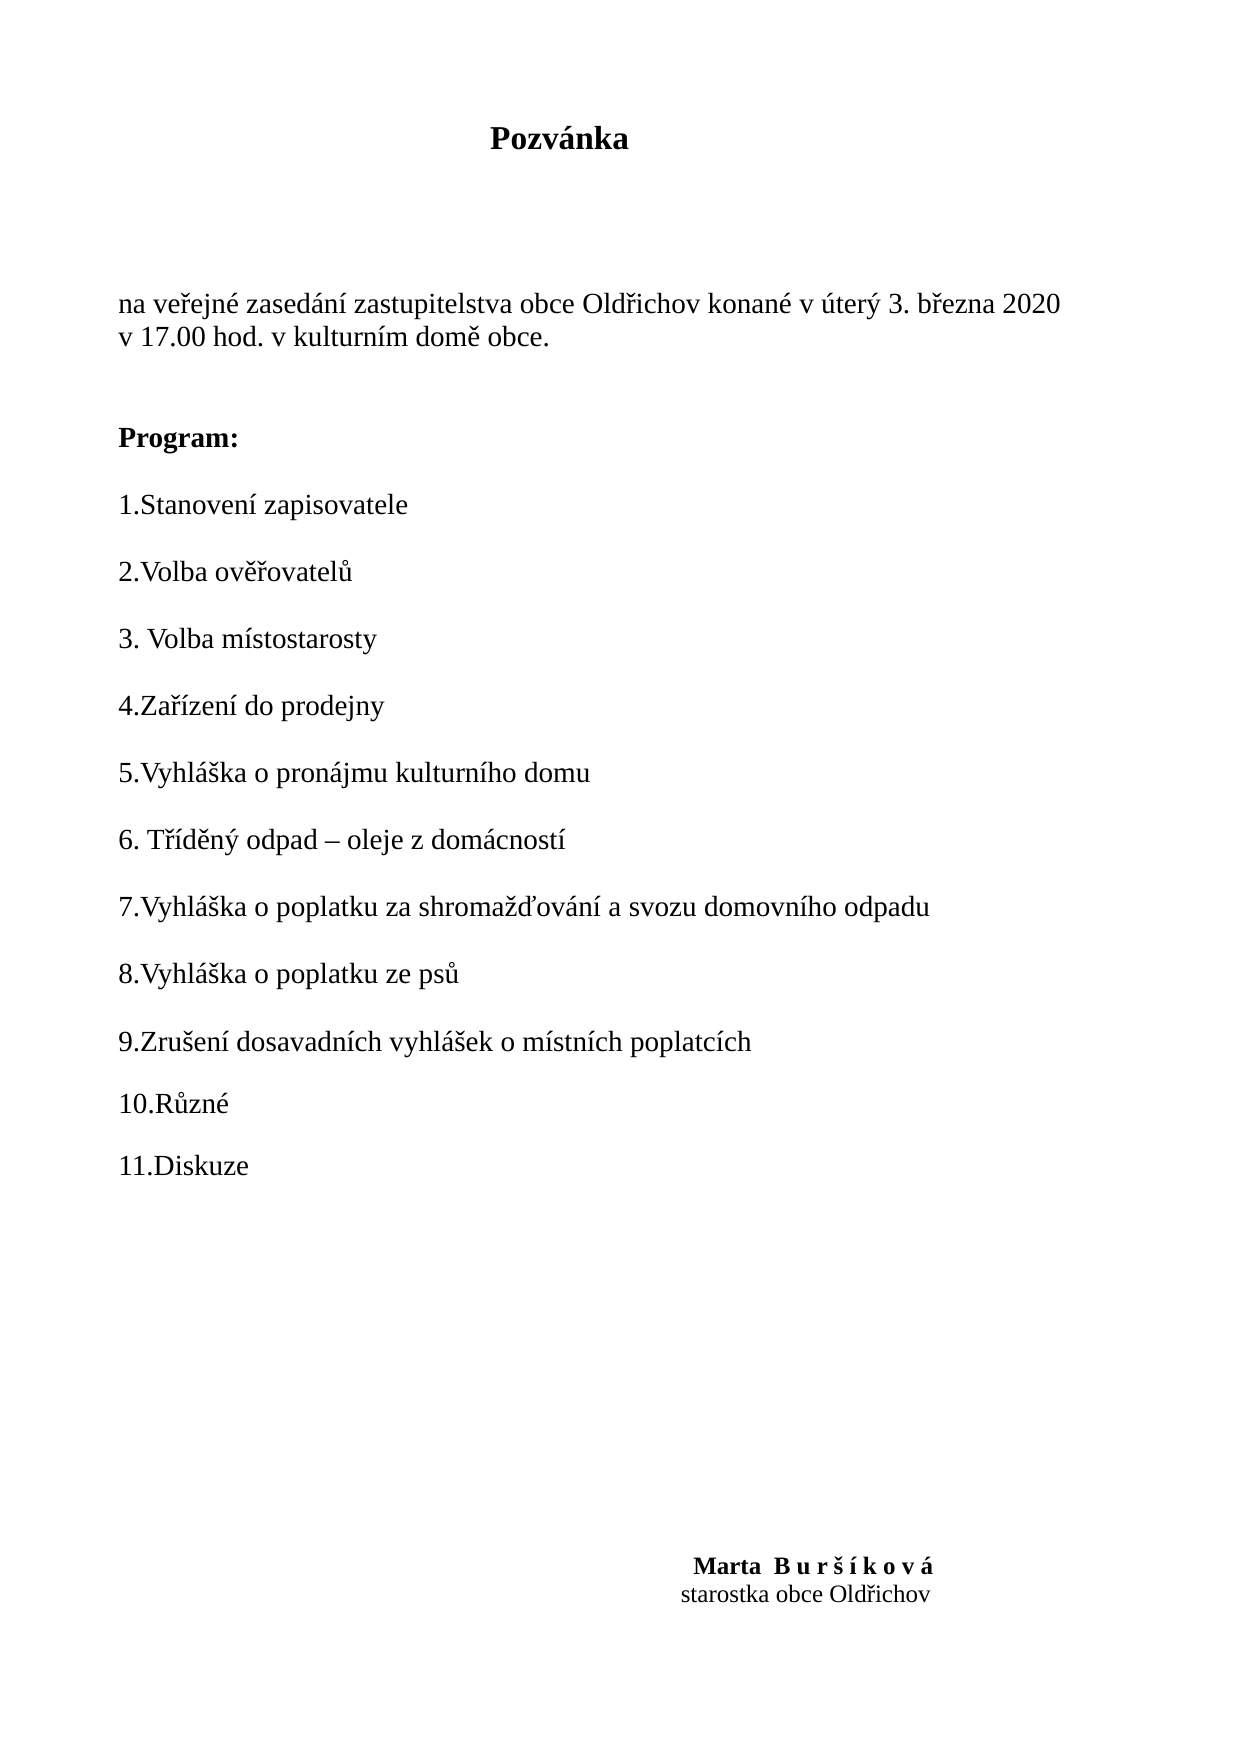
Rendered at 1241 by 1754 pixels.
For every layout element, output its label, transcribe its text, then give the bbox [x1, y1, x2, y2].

text 2.Volba ověřovatelů [118, 554, 1122, 588]
text na veřejné zasedání zastupitelstva obce Oldřichov konané v úterý 3. března 2020 [118, 286, 1122, 319]
text Program: [118, 420, 1122, 453]
text Marta B u r š í k o v á [118, 1551, 1122, 1579]
text 8.Vyhláška o poplatku ze psů [118, 957, 1122, 990]
text 5.Vyhláška o pronájmu kulturního domu [118, 755, 1122, 789]
text starostka obce Oldřichov [118, 1579, 1122, 1608]
text 1.Stanovení zapisovatele [118, 487, 1122, 521]
text 9.Zrušení dosavadních vyhlášek o místních poplatcích [118, 1024, 1122, 1057]
text 7.Vyhláška o poplatku za shromažďování a svozu domovního odpadu [118, 889, 1122, 923]
text v 17.00 hod. v kulturním domě obce. [118, 319, 1122, 353]
text 10.Různé [118, 1086, 1122, 1119]
text 6. Tříděný odpad – oleje z domácností [118, 822, 1122, 856]
text 3. Volba místostarosty [118, 621, 1122, 655]
text Pozvánka [118, 118, 1122, 156]
text 4.Zařízení do prodejny [118, 688, 1122, 722]
text 11.Diskuze [118, 1148, 1122, 1182]
